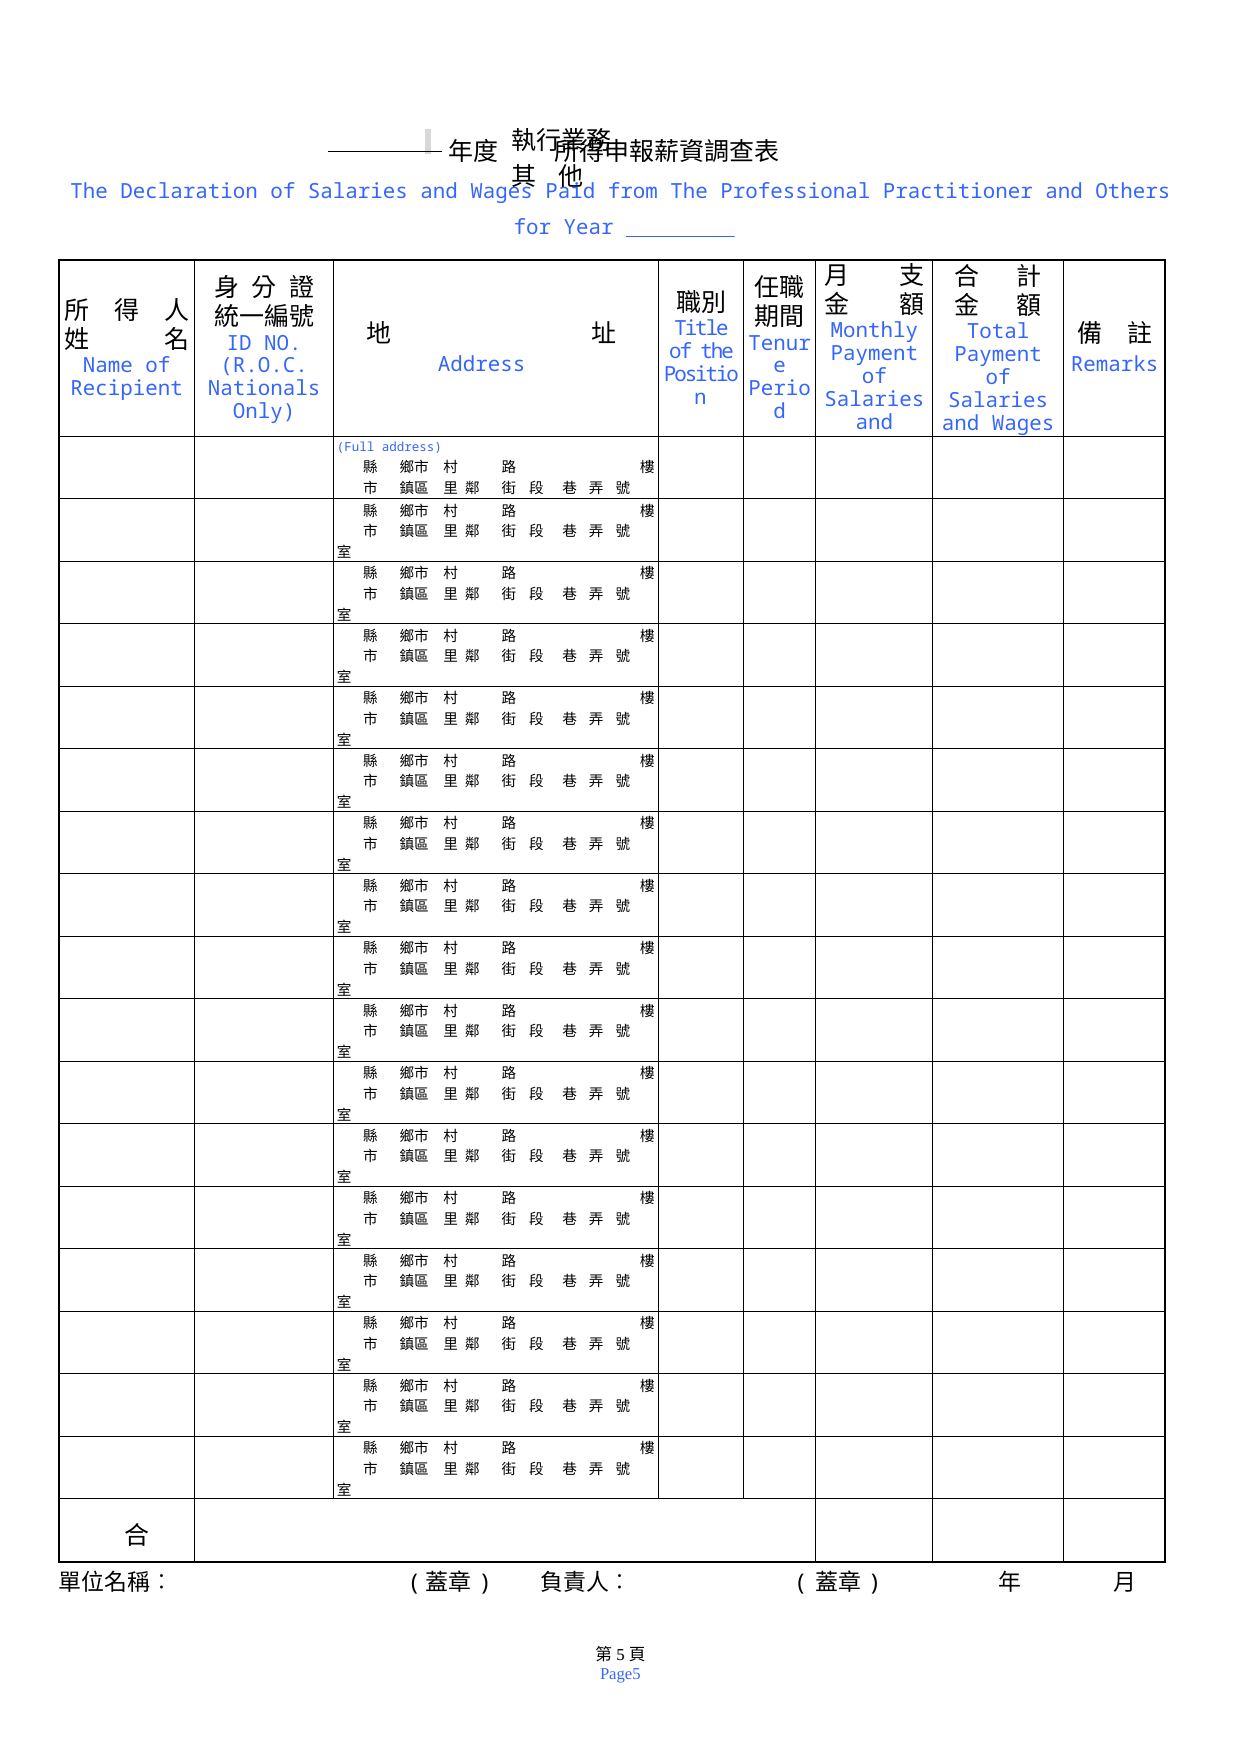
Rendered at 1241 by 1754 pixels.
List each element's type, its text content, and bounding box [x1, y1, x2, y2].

table_cell [659, 1187, 743, 1248]
table_cell [659, 937, 743, 998]
table_cell 合 計 Total [60, 1499, 194, 1561]
table_cell [195, 499, 333, 561]
table_cell [1064, 1187, 1164, 1248]
table_cell [744, 1187, 815, 1248]
table_cell [195, 937, 333, 998]
table_cell [60, 937, 194, 998]
table_cell 縣 鄉市 村 路 樓 市 鎮區 里 鄰 街 段 巷 弄 號 室 [334, 1312, 658, 1373]
table_cell [933, 437, 1063, 498]
table_cell [659, 874, 743, 936]
table_cell [744, 1437, 815, 1498]
table_cell [1064, 1249, 1164, 1311]
table_cell [195, 1187, 333, 1248]
table_cell [816, 687, 932, 748]
table_cell [60, 1249, 194, 1311]
table_cell [195, 999, 333, 1061]
table_cell [933, 1124, 1063, 1186]
table_cell [659, 1124, 743, 1186]
table_cell [816, 1062, 932, 1123]
table_cell [659, 1312, 743, 1373]
table_cell 縣 鄉市 村 路 樓 市 鎮區 里 鄰 街 段 巷 弄 號 室 [334, 499, 658, 561]
table_cell [195, 1437, 333, 1498]
table_header 備 註 Remarks [1064, 261, 1164, 436]
table_cell [60, 624, 194, 686]
table_cell [195, 687, 333, 748]
table_cell [659, 999, 743, 1061]
table_cell [744, 812, 815, 873]
table_cell [816, 1499, 932, 1561]
table_cell [195, 1124, 333, 1186]
table_header 地 址 Address [334, 261, 658, 436]
table_cell [195, 1249, 333, 1311]
table_header 任職 期間 Tenure Period [744, 261, 815, 436]
table_cell [816, 812, 932, 873]
table_cell [195, 562, 333, 623]
table_cell [195, 1374, 333, 1436]
table_cell 縣 鄉市 村 路 樓 市 鎮區 里 鄰 街 段 巷 弄 號 室 [334, 562, 658, 623]
table_cell [195, 437, 333, 498]
table_cell [195, 874, 333, 936]
table_cell [1064, 1437, 1164, 1498]
table_cell [933, 1437, 1063, 1498]
table_header 月 支 金 額 Monthly Payment of Salaries and Wages [816, 261, 932, 436]
table_cell [60, 999, 194, 1061]
table_cell [744, 1312, 815, 1373]
table_cell [659, 1062, 743, 1123]
table_cell 縣 鄉市 村 路 樓 市 鎮區 里 鄰 街 段 巷 弄 號 室 [334, 749, 658, 811]
table_cell [933, 499, 1063, 561]
table_cell [60, 437, 194, 498]
table_cell [659, 812, 743, 873]
table_cell [1064, 1124, 1164, 1186]
table_cell [933, 1374, 1063, 1436]
table_cell [1064, 874, 1164, 936]
table_cell [816, 1437, 932, 1498]
table_cell [744, 937, 815, 998]
table_cell [60, 1062, 194, 1123]
table_header 職別 Title of the Position [659, 261, 743, 436]
table_cell 縣 鄉市 村 路 樓 市 鎮區 里 鄰 街 段 巷 弄 號 室 [334, 874, 658, 936]
table_cell [195, 1312, 333, 1373]
table_cell [816, 1374, 932, 1436]
table_cell [933, 562, 1063, 623]
table_cell 縣 鄉市 村 路 樓 市 鎮區 里 鄰 街 段 巷 弄 號 室 [334, 999, 658, 1061]
table_cell [816, 562, 932, 623]
table_cell [60, 499, 194, 561]
text 單位名稱︰ (蓋章) 負責人︰ (蓋章) 年 月 [59, 1563, 1182, 1597]
table_cell [816, 749, 932, 811]
table_cell [744, 999, 815, 1061]
table_cell [659, 499, 743, 561]
table_cell 縣 鄉市 村 路 樓 市 鎮區 里 鄰 街 段 巷 弄 號 室 [334, 1062, 658, 1123]
table_cell [933, 937, 1063, 998]
table_cell 縣 鄉市 村 路 樓 市 鎮區 里 鄰 街 段 巷 弄 號 室 [334, 937, 658, 998]
table_header 所 得 人 姓 名 Name of Recipient [60, 261, 194, 436]
table_cell [1064, 999, 1164, 1061]
table_cell [816, 624, 932, 686]
table_cell 縣 鄉市 村 路 樓 市 鎮區 里 鄰 街 段 巷 弄 號 室 [334, 1437, 658, 1498]
table_cell [816, 874, 932, 936]
table_cell [1064, 1374, 1164, 1436]
table_cell [933, 1249, 1063, 1311]
table_cell [60, 1124, 194, 1186]
table_cell [744, 874, 815, 936]
table_cell 縣 鄉市 村 路 樓 市 鎮區 里 鄰 街 段 巷 弄 號 室 [334, 624, 658, 686]
table_cell [195, 1062, 333, 1123]
table_cell [60, 562, 194, 623]
table_cell [1064, 624, 1164, 686]
table_cell 縣 鄉市 村 路 樓 市 鎮區 里 鄰 街 段 巷 弄 號 室 [334, 1124, 658, 1186]
table_cell [744, 562, 815, 623]
table_cell [933, 812, 1063, 873]
table_cell [659, 1249, 743, 1311]
table_cell [195, 812, 333, 873]
table_cell [1064, 499, 1164, 561]
table_cell [933, 1062, 1063, 1123]
table_cell [816, 1249, 932, 1311]
table_cell [1064, 687, 1164, 748]
table_cell [1064, 812, 1164, 873]
table_cell [60, 1312, 194, 1373]
table_cell [659, 749, 743, 811]
table_cell [933, 1312, 1063, 1373]
table_cell [659, 687, 743, 748]
table_cell [816, 937, 932, 998]
table_cell [933, 1187, 1063, 1248]
table_header 身 分 證 統一編號 ID NO.(R.O.C. Nationals Only) [195, 261, 333, 436]
table_cell [1064, 437, 1164, 498]
table_cell [744, 499, 815, 561]
table_cell 縣 鄉市 村 路 樓 市 鎮區 里 鄰 街 段 巷 弄 號 室 [334, 1249, 658, 1311]
table_cell [816, 1187, 932, 1248]
table_cell [1064, 749, 1164, 811]
table_cell [60, 1437, 194, 1498]
table_cell [60, 874, 194, 936]
table_cell [816, 1124, 932, 1186]
table_cell [744, 749, 815, 811]
table_cell [744, 1249, 815, 1311]
text The Declaration of Salaries and Wages Paid from The Professional Practitioner and Others for Year [59, 173, 1182, 242]
table_cell [933, 999, 1063, 1061]
table_cell [816, 437, 932, 498]
table_cell [933, 874, 1063, 936]
table_header 合 計 金 額 Total Payment of Salaries and Wages [933, 261, 1063, 436]
table_cell [1064, 937, 1164, 998]
table_cell [1064, 1499, 1164, 1561]
table_cell [659, 1374, 743, 1436]
table_cell [60, 1374, 194, 1436]
table_cell 縣 鄉市 村 路 樓 市 鎮區 里 鄰 街 段 巷 弄 號 室 [334, 687, 658, 748]
table_cell [744, 1374, 815, 1436]
table_cell [816, 999, 932, 1061]
table_cell [60, 749, 194, 811]
table_cell [659, 437, 743, 498]
table_cell [816, 499, 932, 561]
table_cell [933, 1499, 1063, 1561]
table_cell [744, 1062, 815, 1123]
table_cell [933, 749, 1063, 811]
table_cell [60, 687, 194, 748]
table_cell 縣 鄉市 村 路 樓 市 鎮區 里 鄰 街 段 巷 弄 號 室 [334, 1187, 658, 1248]
table_cell [933, 687, 1063, 748]
table_cell [1064, 1062, 1164, 1123]
table_cell [195, 624, 333, 686]
table_cell [195, 749, 333, 811]
table_cell [744, 624, 815, 686]
table_cell [744, 687, 815, 748]
table_cell (Full address) 縣 鄉市 村 路 樓 市 鎮區 里 鄰 街 段 巷 弄 號 室 [334, 437, 658, 498]
table_cell [659, 1437, 743, 1498]
table_cell [744, 1124, 815, 1186]
table_cell [659, 624, 743, 686]
table_cell [1064, 562, 1164, 623]
table_cell [659, 562, 743, 623]
table_cell [816, 1312, 932, 1373]
table_cell 縣 鄉市 村 路 樓 市 鎮區 里 鄰 街 段 巷 弄 號 室 [334, 812, 658, 873]
table_cell [744, 437, 815, 498]
table_cell [60, 1187, 194, 1248]
table_cell [60, 812, 194, 873]
table_cell [933, 624, 1063, 686]
table_cell [1064, 1312, 1164, 1373]
table_cell [195, 1499, 815, 1561]
table_cell 縣 鄉市 村 路 樓 市 鎮區 里 鄰 街 段 巷 弄 號 室 [334, 1374, 658, 1436]
